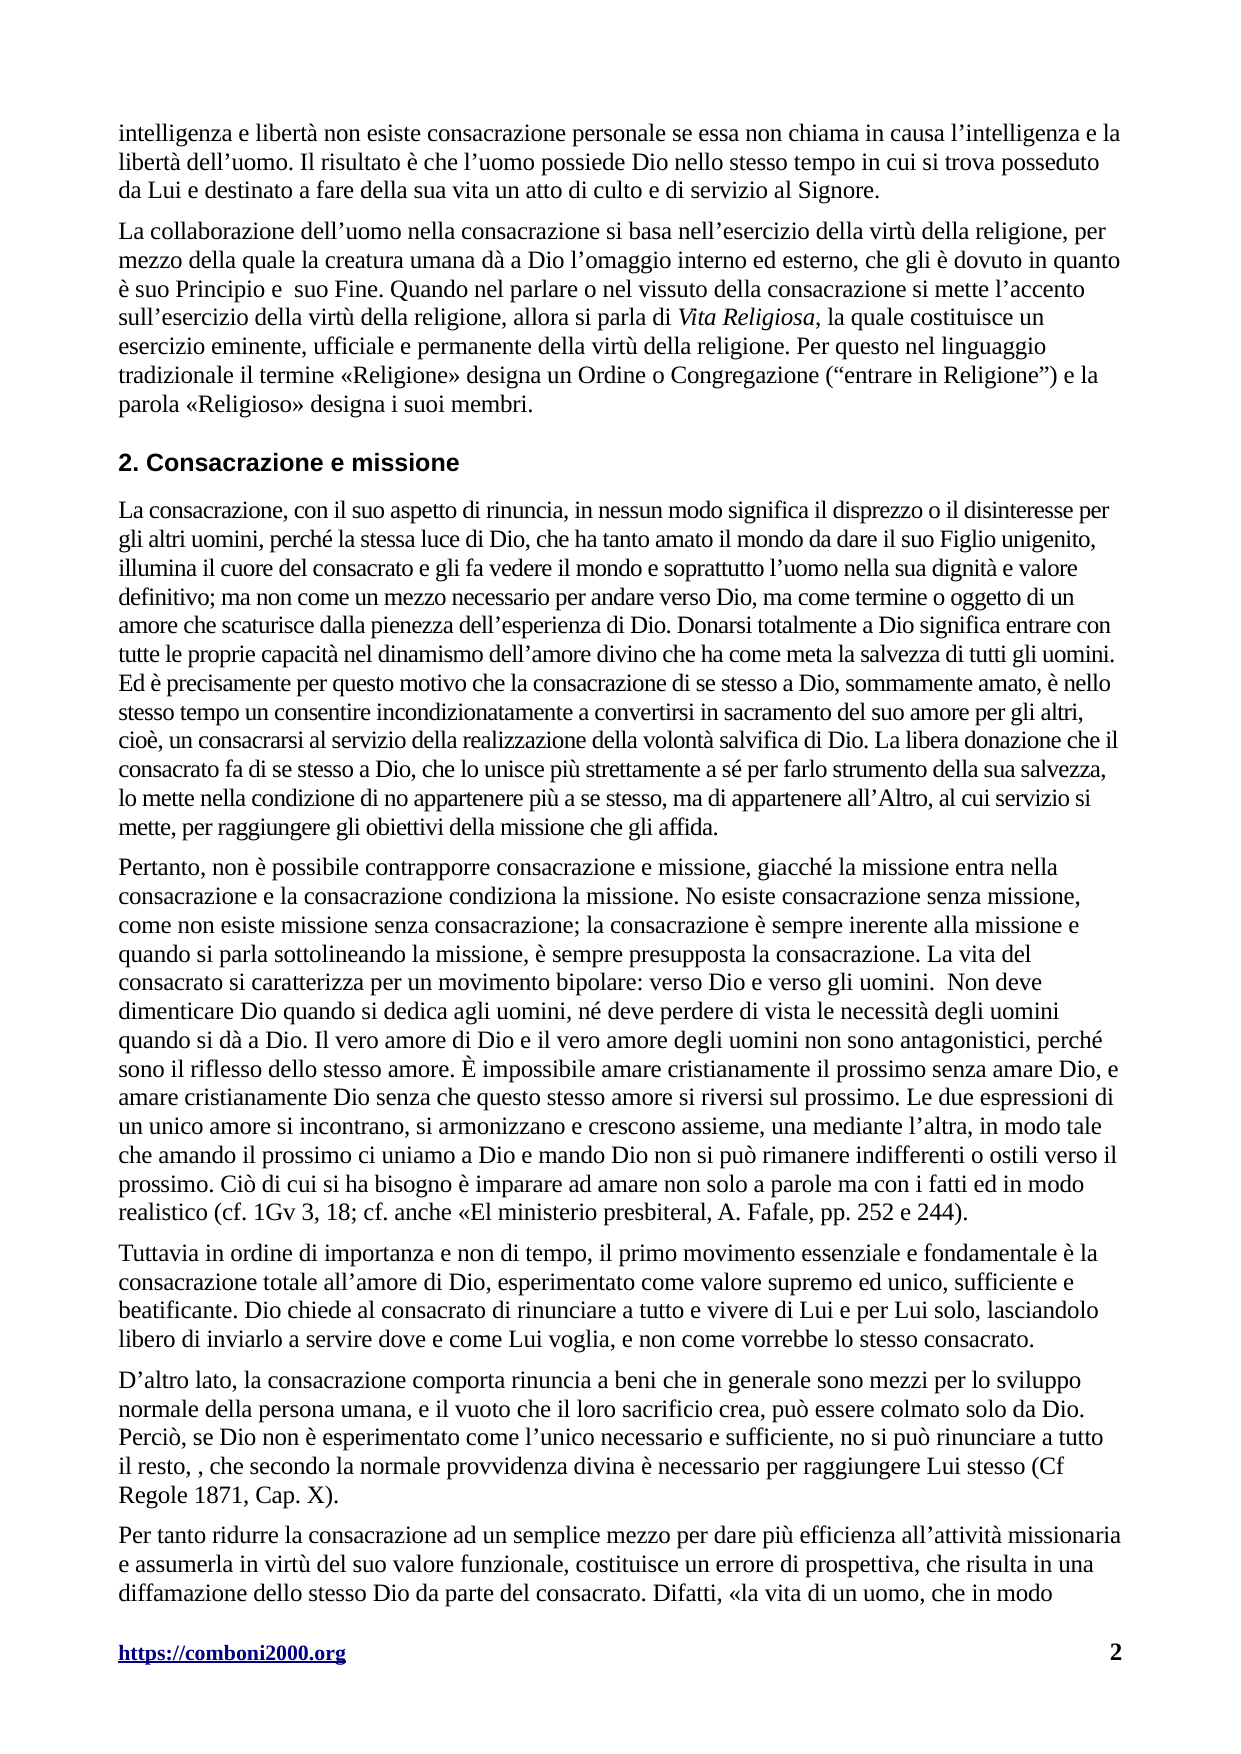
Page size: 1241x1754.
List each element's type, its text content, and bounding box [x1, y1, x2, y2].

text La consacrazione, con il suo aspetto di rinuncia, in nessun modo significa il disprezzo o il disinteresse per gli altri uomini, perché la stessa luce di Dio, che ha tanto amato il mondo da dare il suo Figlio unigenito, illumina il cuore del consacrato e gli fa vedere il mondo e soprattutto l’uomo nella sua dignità e valore definitivo; ma non come un mezzo necessario per andare verso Dio, ma come termine o oggetto di un amore che scaturisce dalla pienezza dell’esperienza di Dio. Donarsi totalmente a Dio significa entrare con tutte le proprie capacità nel dinamismo dell’amore divino che ha come meta la salvezza di tutti gli uomini. Ed è precisamente per questo motivo che la consacrazione di se stesso a Dio, sommamente amato, è nello stesso tempo un consentire incondizionatamente a convertirsi in sacramento del suo amore per gli altri, cioè, un consacrarsi al servizio della realizzazione della volontà salvifica di Dio. La libera donazione che il consacrato fa di se stesso a Dio, che lo unisce più strettamente a sé per farlo strumento della sua salvezza, lo mette nella condizione di no appartenere più a se stesso, ma di appartenere all’Altro, al cui servizio si mette, per raggiungere gli obiettivi della missione che gli affida. [118, 496, 1122, 841]
text Per tanto ridurre la consacrazione ad un semplice mezzo per dare più efficienza all’attività missionaria e assumerla in virtù del suo valore funzionale, costituisce un errore di prospettiva, che risulta in una diffamazione dello stesso Dio da parte del consacrato. Difatti, «la vita di un uomo, che in modo [118, 1521, 1122, 1607]
text Pertanto, non è possibile contrapporre consacrazione e missione, giacché la missione entra nella consacrazione e la consacrazione condiziona la missione. No esiste consacrazione senza missione, come non esiste missione senza consacrazione; la consacrazione è sempre inerente alla missione e quando si parla sottolineando la missione, è sempre presupposta la consacrazione. La vita del consacrato si caratterizza per un movimento bipolare: verso Dio e verso gli uomini. Non deve dimenticare Dio quando si dedica agli uomini, né deve perdere di vista le necessità degli uomini quando si dà a Dio. Il vero amore di Dio e il vero amore degli uomini non sono antagonistici, perché sono il riflesso dello stesso amore. È impossibile amare cristianamente il prossimo senza amare Dio, e amare cristianamente Dio senza che questo stesso amore si riversi sul prossimo. Le due espressioni di un unico amore si incontrano, si armonizzano e crescono assieme, una mediante l’altra, in modo tale che amando il prossimo ci uniamo a Dio e mando Dio non si può rimanere indifferenti o ostili verso il prossimo. Ciò di cui si ha bisogno è imparare ad amare non solo a parole ma con i fatti ed in modo realistico (cf. 1Gv 3, 18; cf. anche «El ministerio presbiteral, A. Fafale, pp. 252 e 244). [118, 852, 1122, 1226]
text Tuttavia in ordine di importanza e non di tempo, il primo movimento essenziale e fondamentale è la consacrazione totale all’amore di Dio, esperimentato come valore supremo ed unico, sufficiente e beatificante. Dio chiede al consacrato di rinunciare a tutto e vivere di Lui e per Lui solo, lasciandolo libero di inviarlo a servire dove e come Lui voglia, e non come vorrebbe lo stesso consacrato. [118, 1238, 1122, 1353]
text intelligenza e libertà non esiste consacrazione personale se essa non chiama in causa l’intelligenza e la libertà dell’uomo. Il risultato è che l’uomo possiede Dio nello stesso tempo in cui si trova posseduto da Lui e destinato a fare della sua vita un atto di culto e di servizio al Signore. [118, 118, 1122, 204]
text D’altro lato, la consacrazione comporta rinuncia a beni che in generale sono mezzi per lo sviluppo normale della persona umana, e il vuoto che il loro sacrificio crea, può essere colmato solo da Dio. Perciò, se Dio non è esperimentato come l’unico necessario e sufficiente, no si può rinunciare a tutto il resto, , che secondo la normale provvidenza divina è necessario per raggiungere Lui stesso (Cf Regole 1871, Cap. X). [118, 1365, 1122, 1509]
text La collaborazione dell’uomo nella consacrazione si basa nell’esercizio della virtù della religione, per mezzo della quale la creatura umana dà a Dio l’omaggio interno ed esterno, che gli è dovuto in quanto è suo Principio e suo Fine. Quando nel parlare o nel vissuto della consacrazione si mette l’accento sull’esercizio della virtù della religione, allora si parla di Vita Religiosa, la quale costituisce un esercizio eminente, ufficiale e permanente della virtù della religione. Per questo nel linguaggio tradizionale il termine «Religione» designa un Ordine o Congregazione (“entrare in Religione”) e la parola «Religioso» designa i suoi membri. [118, 216, 1122, 417]
subtitle 2. Consacrazione e missione [118, 448, 1122, 477]
